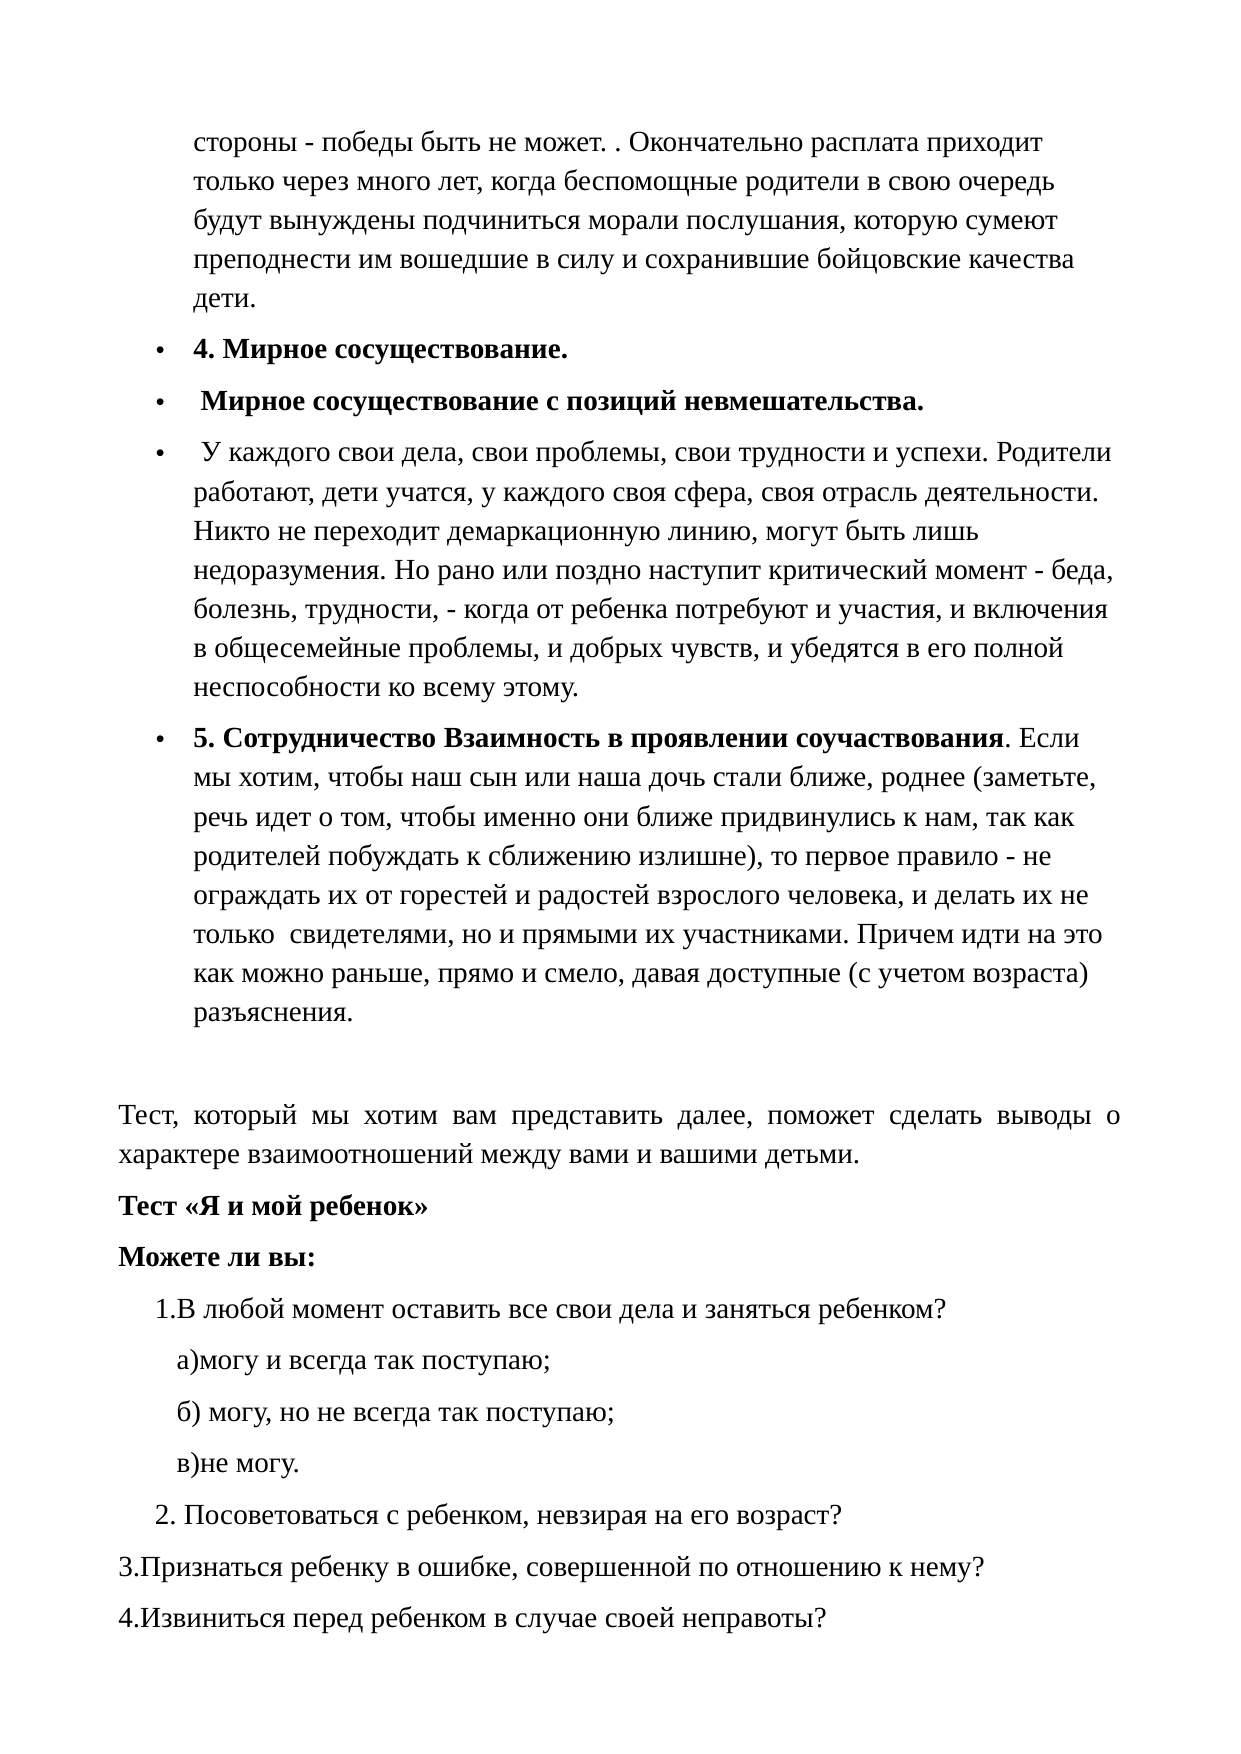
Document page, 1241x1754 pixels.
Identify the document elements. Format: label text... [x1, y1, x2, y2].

list 5. Сотрудничество Взаимность в проявлении соучаствования. Если мы хотим, чтобы наш сын или наша дочь стали ближе, роднее (заметьте, речь идет о том, чтобы именно они ближе придвинулись к нам, так как родителей побуждать к сближению излишне), то первое правило - не ограждать их от горестей и радостей взрослого человека, и делать их не только свидетелями, но и прямыми их участниками. Причем идти на это как можно раньше, прямо и смело, давая доступные (с учетом возраста) разъяснения. [156, 715, 1122, 1027]
list У каждого свои дела, свои проблемы, свои трудности и успехи. Родители работают, дети учатся, у каждого своя сфера, своя отрасль деятельности. Никто не переходит демаркационную линию, могут быть лишь недоразумения. Но рано или поздно наступит критический момент - беда, болезнь, трудности, - когда от ребенка потребуют и участия, и включения в общесемейные проблемы, и добрых чувств, и убедятся в его полной неспособности ко всему этому. [156, 429, 1122, 702]
text а)могу и всегда так поступаю; [118, 1337, 1122, 1376]
text б) могу, но не всегда так поступаю; [118, 1388, 1122, 1427]
list Мирное сосуществование с позиций невмешательства. [156, 377, 1122, 417]
text 2. Посоветоваться с ребенком, невзирая на его возраст? [118, 1492, 1122, 1531]
text в)не могу. [118, 1440, 1122, 1479]
list стороны - победы быть не может. . Окончательно расплата приходит только через много лет, когда беспомощные родители в свою очередь будут вынуждены подчиниться морали послушания, которую сумеют преподнести им вошедшие в силу и сохранившие бойцовские качества дети. [156, 118, 1122, 313]
text Тест, который мы хотим вам представить далее, поможет сделать выводы о характере взаимоотношений между вами и вашими детьми. [118, 1092, 1122, 1170]
text Можете ли вы: [118, 1234, 1122, 1273]
text Тест «Я и мой ребенок» [118, 1182, 1122, 1221]
list 4. Мирное сосуществование. [156, 326, 1122, 365]
list Извиниться перед ребенком в случае своей неправоты? [118, 1595, 1122, 1634]
text 1.В любой момент оставить все свои дела и заняться ребенком? [118, 1285, 1122, 1324]
list Признаться ребенку в ошибке, совершенной по отношению к нему? [118, 1543, 1122, 1582]
